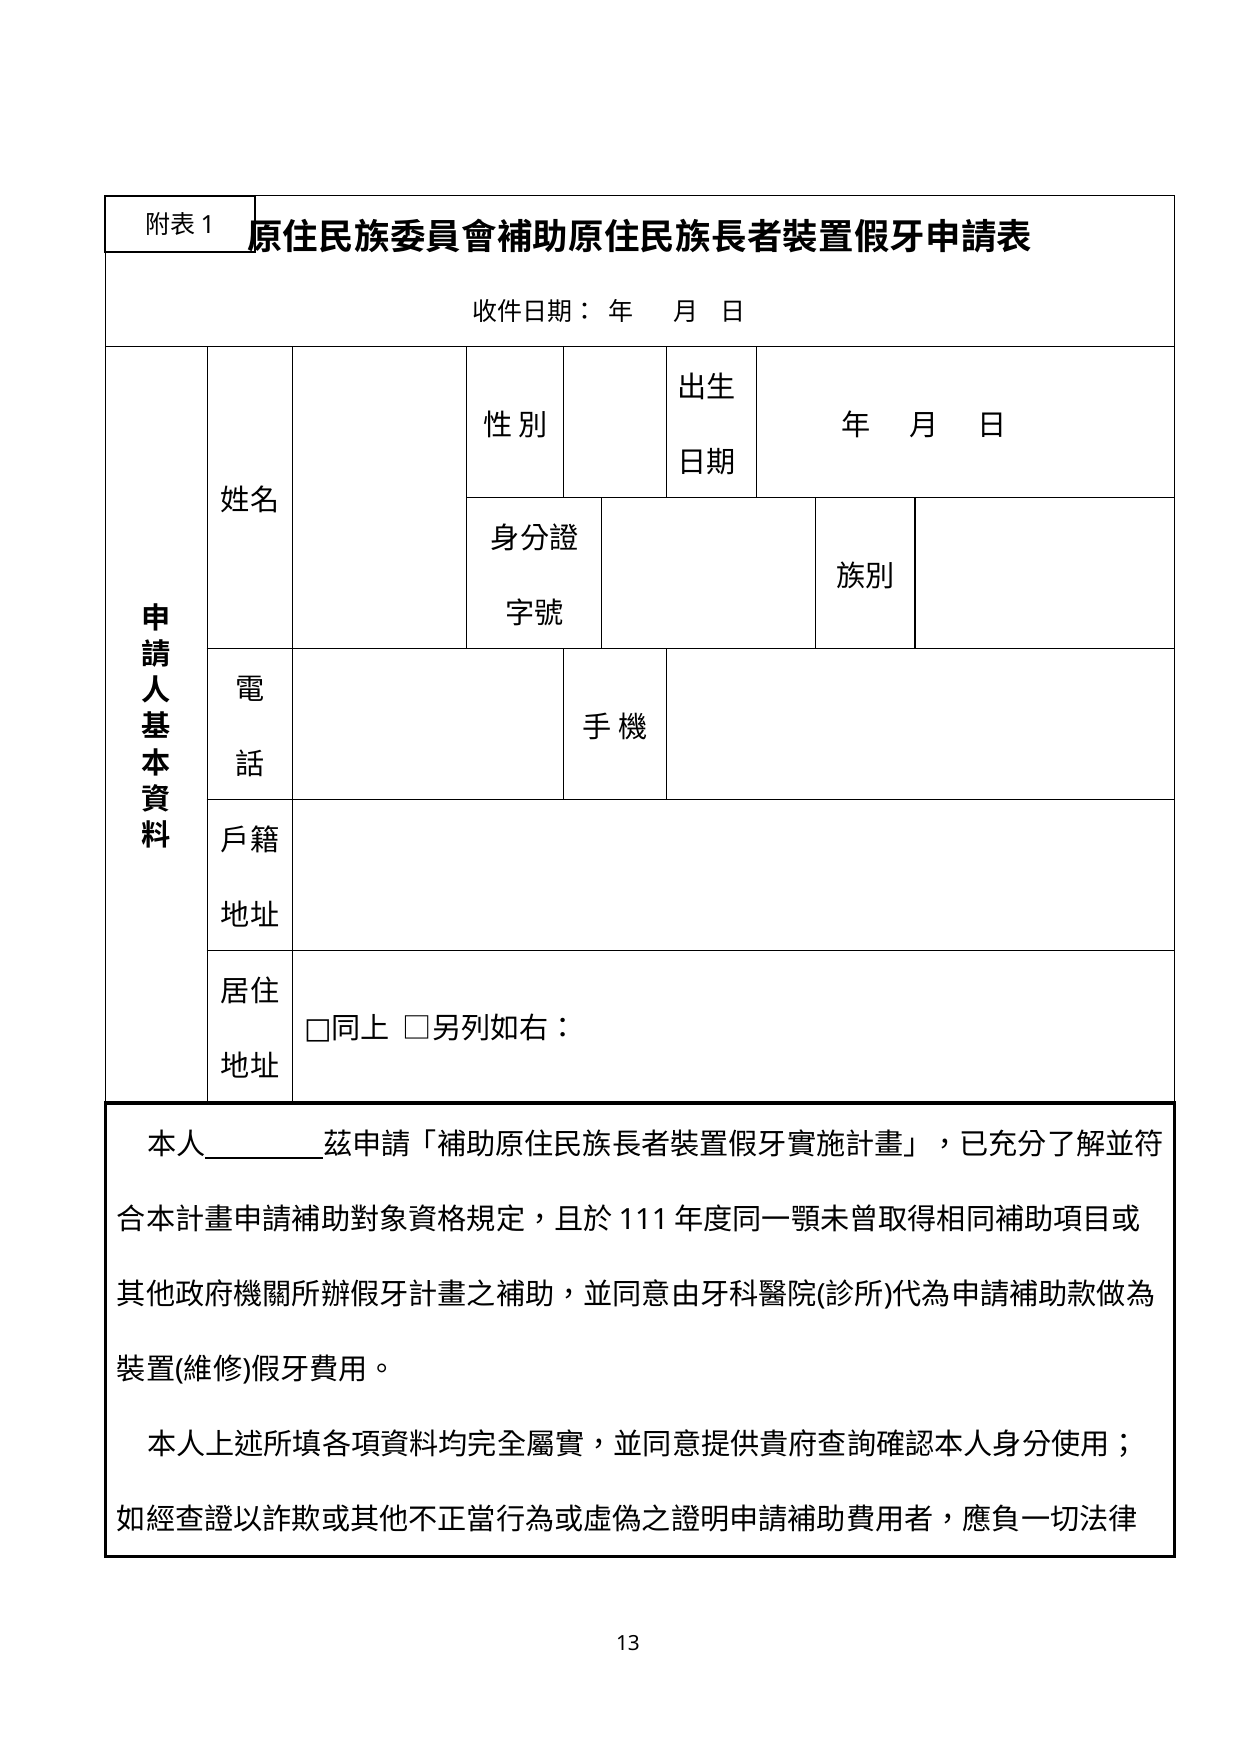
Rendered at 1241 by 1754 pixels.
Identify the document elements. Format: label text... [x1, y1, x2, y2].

table_cell □同上 □另列如右： [293, 951, 1174, 1101]
table_cell 族別 [816, 498, 914, 648]
table_cell [293, 649, 563, 799]
table_cell 本人 茲申請「補助原住民族長者裝置假牙實施計畫」，已充分了解並符合本計畫申請補助對象資格規定，且於111年度同一顎未曾取得相同補助項目或其他政府機關所辦假牙計畫之補助，並同意由牙科醫院(診所)代為申請補助款做為裝置(維修)假牙費用。 本人上述所填各項資料均完全屬實，並同意提供貴府查詢確認本人身分使用；如經查證以詐欺或其他不正當行為或虛偽之證明申請補助費用者，應負一切法律 [107, 1105, 1173, 1554]
table_cell 居住地址 [208, 951, 292, 1101]
table_cell [293, 347, 466, 648]
table_cell 性 別 [467, 347, 563, 497]
table_cell [564, 347, 666, 497]
table_cell 戶籍地址 [208, 800, 292, 950]
table_cell 出生日期 [667, 347, 756, 497]
table_cell [667, 649, 1174, 799]
table_cell 申 請 人 基 本 資 料 [106, 347, 207, 1101]
table_cell 身分證字號 [467, 498, 601, 648]
table_header 原住民族委員會補助原住民族長者裝置假牙申請表 收件日期： 年 月 日 [106, 196, 1174, 346]
table_cell [602, 498, 815, 648]
table_cell [293, 800, 1174, 950]
table_cell 姓名 [208, 347, 292, 648]
table_cell 手 機 [564, 649, 666, 799]
table_cell 年 月 日 [757, 347, 1174, 497]
table_cell 電 話 [208, 649, 292, 799]
table_cell [916, 498, 1174, 648]
